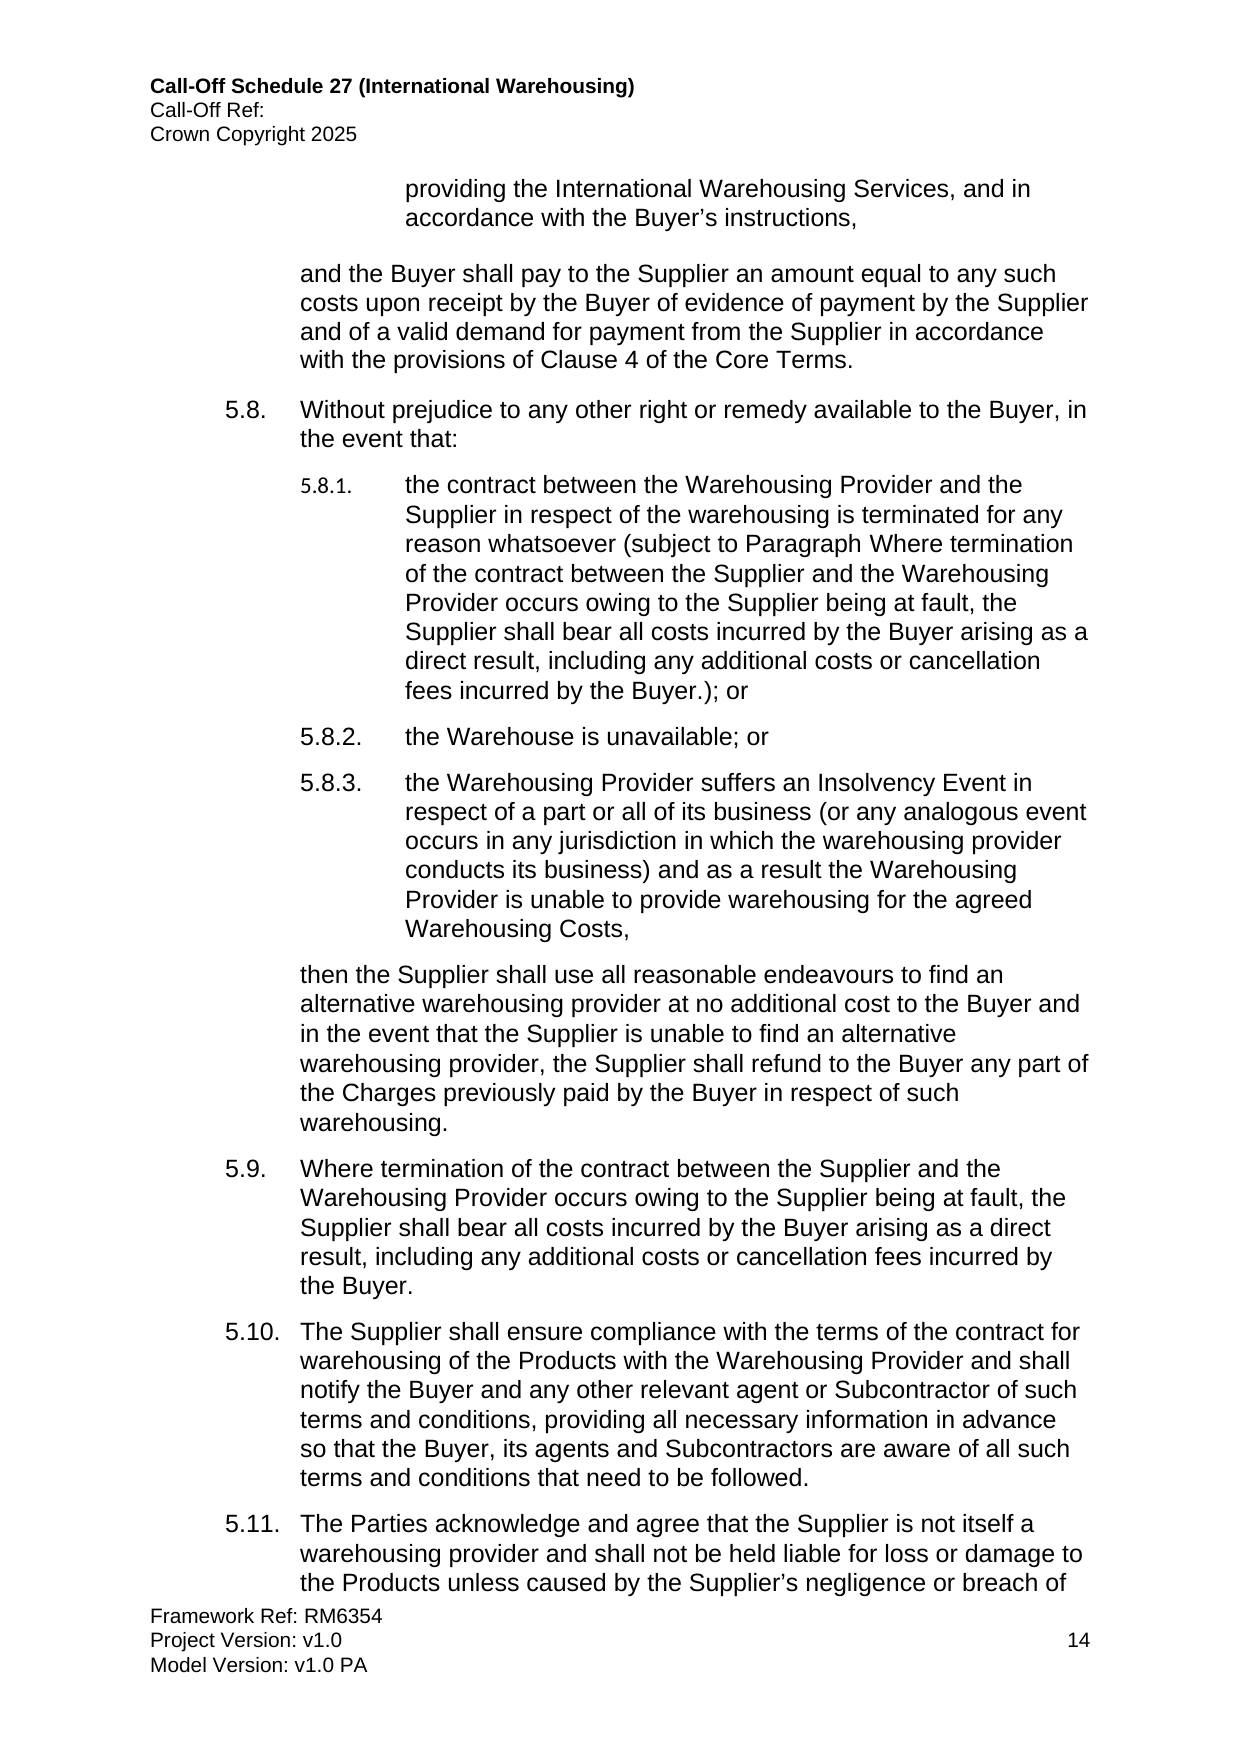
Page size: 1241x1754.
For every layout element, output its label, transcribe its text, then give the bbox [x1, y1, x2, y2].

text then the Supplier shall use all reasonable endeavours to find an alternative warehousing provider at no additional cost to the Buyer and in the event that the Supplier is unable to find an alternative warehousing provider, the Supplier shall refund to the Buyer any part of the Charges previously paid by the Buyer in respect of such warehousing. [300, 960, 1090, 1136]
list the contract between the Warehousing Provider and the Supplier in respect of the warehousing is terminated for any reason whatsoever (subject to Paragraph 5.9); or [300, 470, 1090, 704]
list providing the International Warehousing Services, and in accordance with the Buyer’s instructions, [300, 174, 1090, 232]
list The Supplier shall ensure compliance with the terms of the contract for warehousing of the Products with the Warehousing Provider and shall notify the Buyer and any other relevant agent or Subcontractor of such terms and conditions, providing all necessary information in advance so that the Buyer, its agents and Subcontractors are aware of all such terms and conditions that need to be followed. [225, 1317, 1090, 1492]
list Where termination of the contract between the Supplier and the Warehousing Provider occurs owing to the Supplier being at fault, the Supplier shall bear all costs incurred by the Buyer arising as a direct result, including any additional costs or cancellation fees incurred by the Buyer. [225, 1154, 1090, 1300]
list the Warehouse is unavailable; or [300, 722, 1090, 750]
list The Parties acknowledge and agree that the Supplier is not itself a warehousing provider and shall not be held liable for loss or damage to the Products unless caused by the Supplier’s negligence or breach of [225, 1509, 1090, 1597]
list Without prejudice to any other right or remedy available to the Buyer, in the event that: [225, 395, 1090, 453]
text and the Buyer shall pay to the Supplier an amount equal to any such costs upon receipt by the Buyer of evidence of payment by the Supplier and of a valid demand for payment from the Supplier in accordance with the provisions of Clause 4 of the Core Terms. [300, 259, 1090, 374]
list the Warehousing Provider suffers an Insolvency Event in respect of a part or all of its business (or any analogous event occurs in any jurisdiction in which the warehousing provider conducts its business) and as a result the Warehousing Provider is unable to provide warehousing for the agreed Warehousing Costs, [300, 767, 1090, 943]
